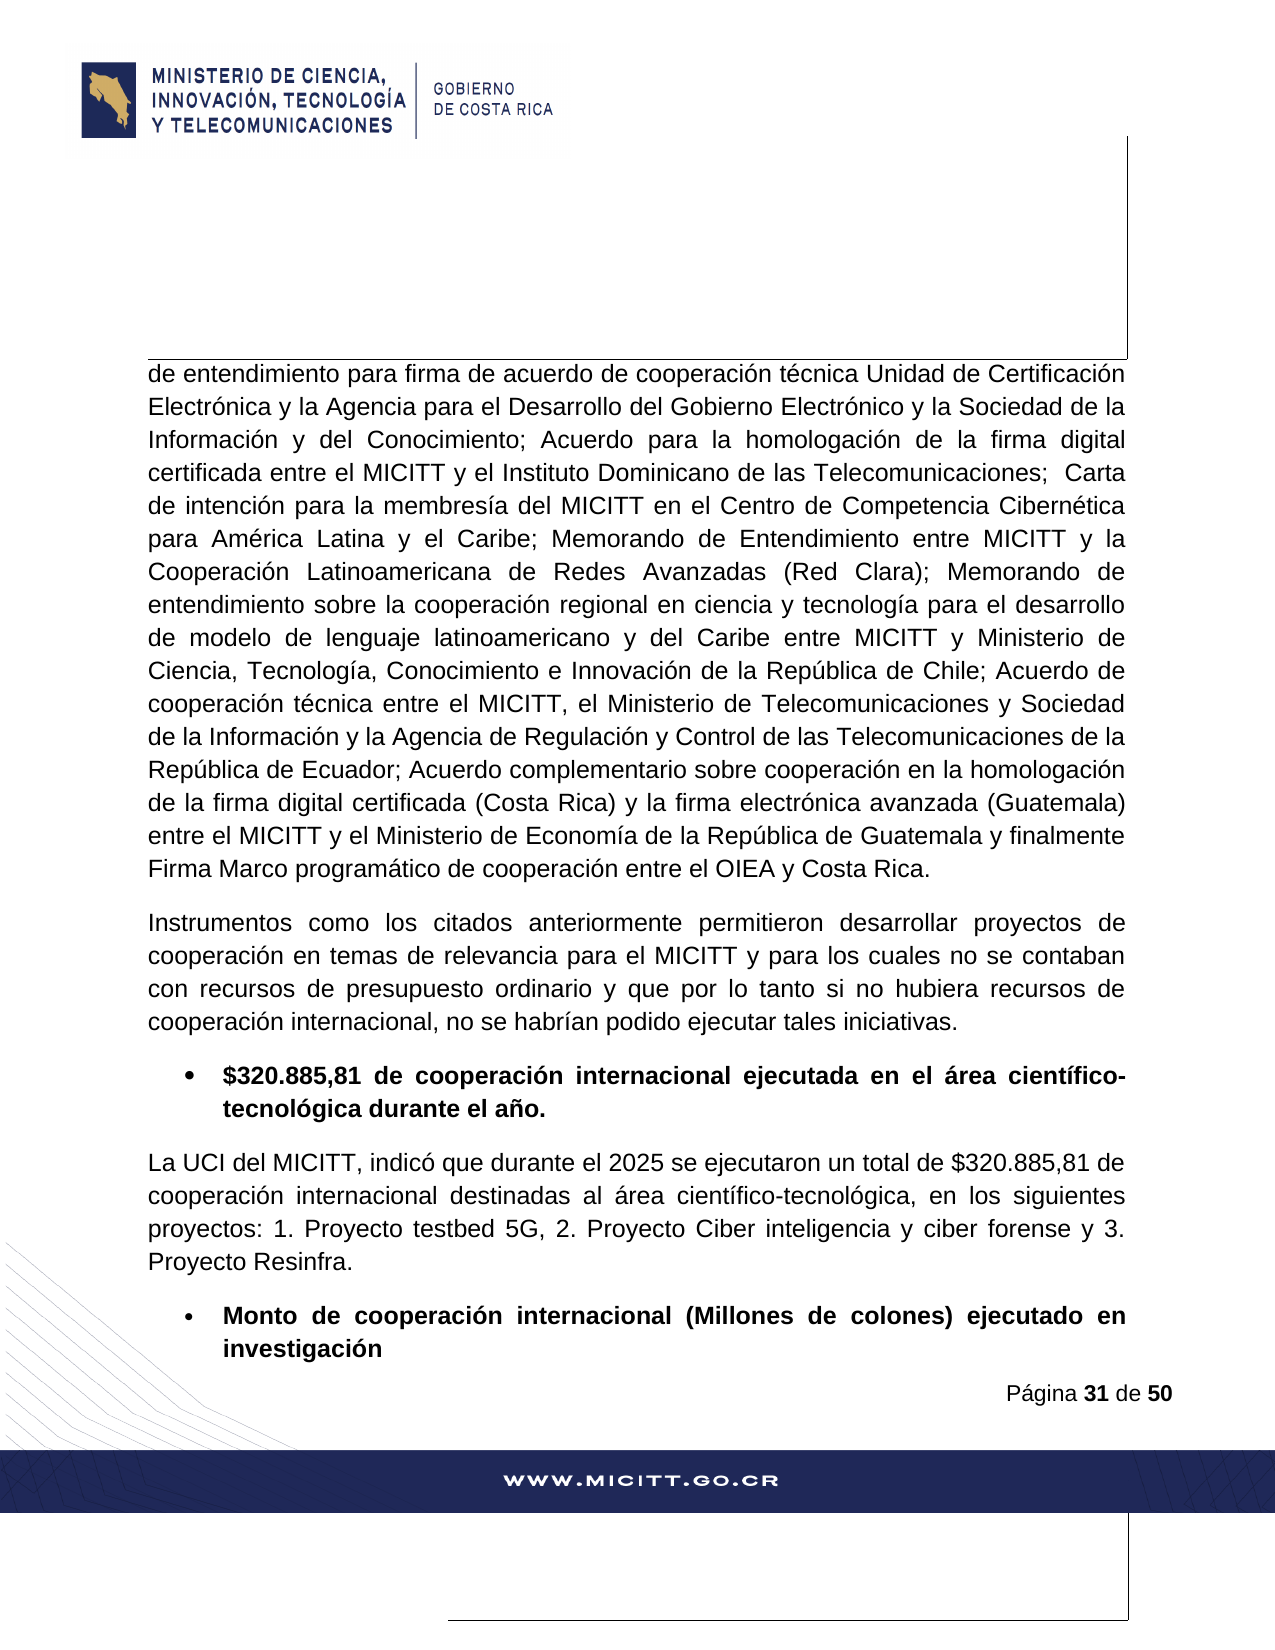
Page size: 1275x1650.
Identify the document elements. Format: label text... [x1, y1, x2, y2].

text Instrumentos como los citados anteriormente permitieron desarrollar proyectos de cooperación en temas de relevancia para el MICITT y para los cuales no se contaban con recursos de presupuesto ordinario y que por lo tanto si no hubiera recursos de cooperación internacional, no se habrían podido ejecutar tales iniciativas. [148, 908, 1127, 1036]
list $320.885,81 de cooperación internacional ejecutada en el área científico-tecnológica durante el año. [185, 1061, 1127, 1123]
text La Unidad de Cooperación Internacional (UCI) del MICITT, indicó que se suscribió un total de 8 instrumentos de cooperación internacional por el SNCTI, a saber: Memorando de entendimiento para firma de acuerdo de cooperación técnica Unidad de Certificación Electrónica y la Agencia para el Desarrollo del Gobierno Electrónico y la Sociedad de la Información y del Conocimiento; Acuerdo para la homologación de la firma digital certificada entre el MICITT y el Instituto Dominicano de las Telecomunicaciones; Carta de intención para la membresía del MICITT en el Centro de Competencia Cibernética para América Latina y el Caribe; Memorando de Entendimiento entre MICITT y la Cooperación Latinoamericana de Redes Avanzadas (Red Clara); Memorando de entendimiento sobre la cooperación regional en ciencia y tecnología para el desarrollo de modelo de lenguaje latinoamericano y del Caribe entre MICITT y Ministerio de Ciencia, Tecnología, Conocimiento e Innovación de la República de Chile; Acuerdo de cooperación técnica entre el MICITT, el Ministerio de Telecomunicaciones y Sociedad de la Información y la Agencia de Regulación y Control de las Telecomunicaciones de la República de Ecuador; Acuerdo complementario sobre cooperación en la homologación de la firma digital certificada (Costa Rica) y la firma electrónica avanzada (Guatemala) entre el MICITT y el Ministerio de Economía de la República de Guatemala y finalmente Firma Marco programático de cooperación entre el OIEA y Costa Rica. [148, 359, 1127, 883]
list Monto de cooperación internacional (Millones de colones) ejecutado en investigación [185, 1301, 1127, 1362]
text La UCI del MICITT, indicó que durante el 2025 se ejecutaron un total de $320.885,81 de cooperación internacional destinadas al área científico-tecnológica, en los siguientes proyectos: 1. Proyecto testbed 5G, 2. Proyecto Ciber inteligencia y ciber forense y 3. Proyecto Resinfra. [148, 1148, 1127, 1276]
